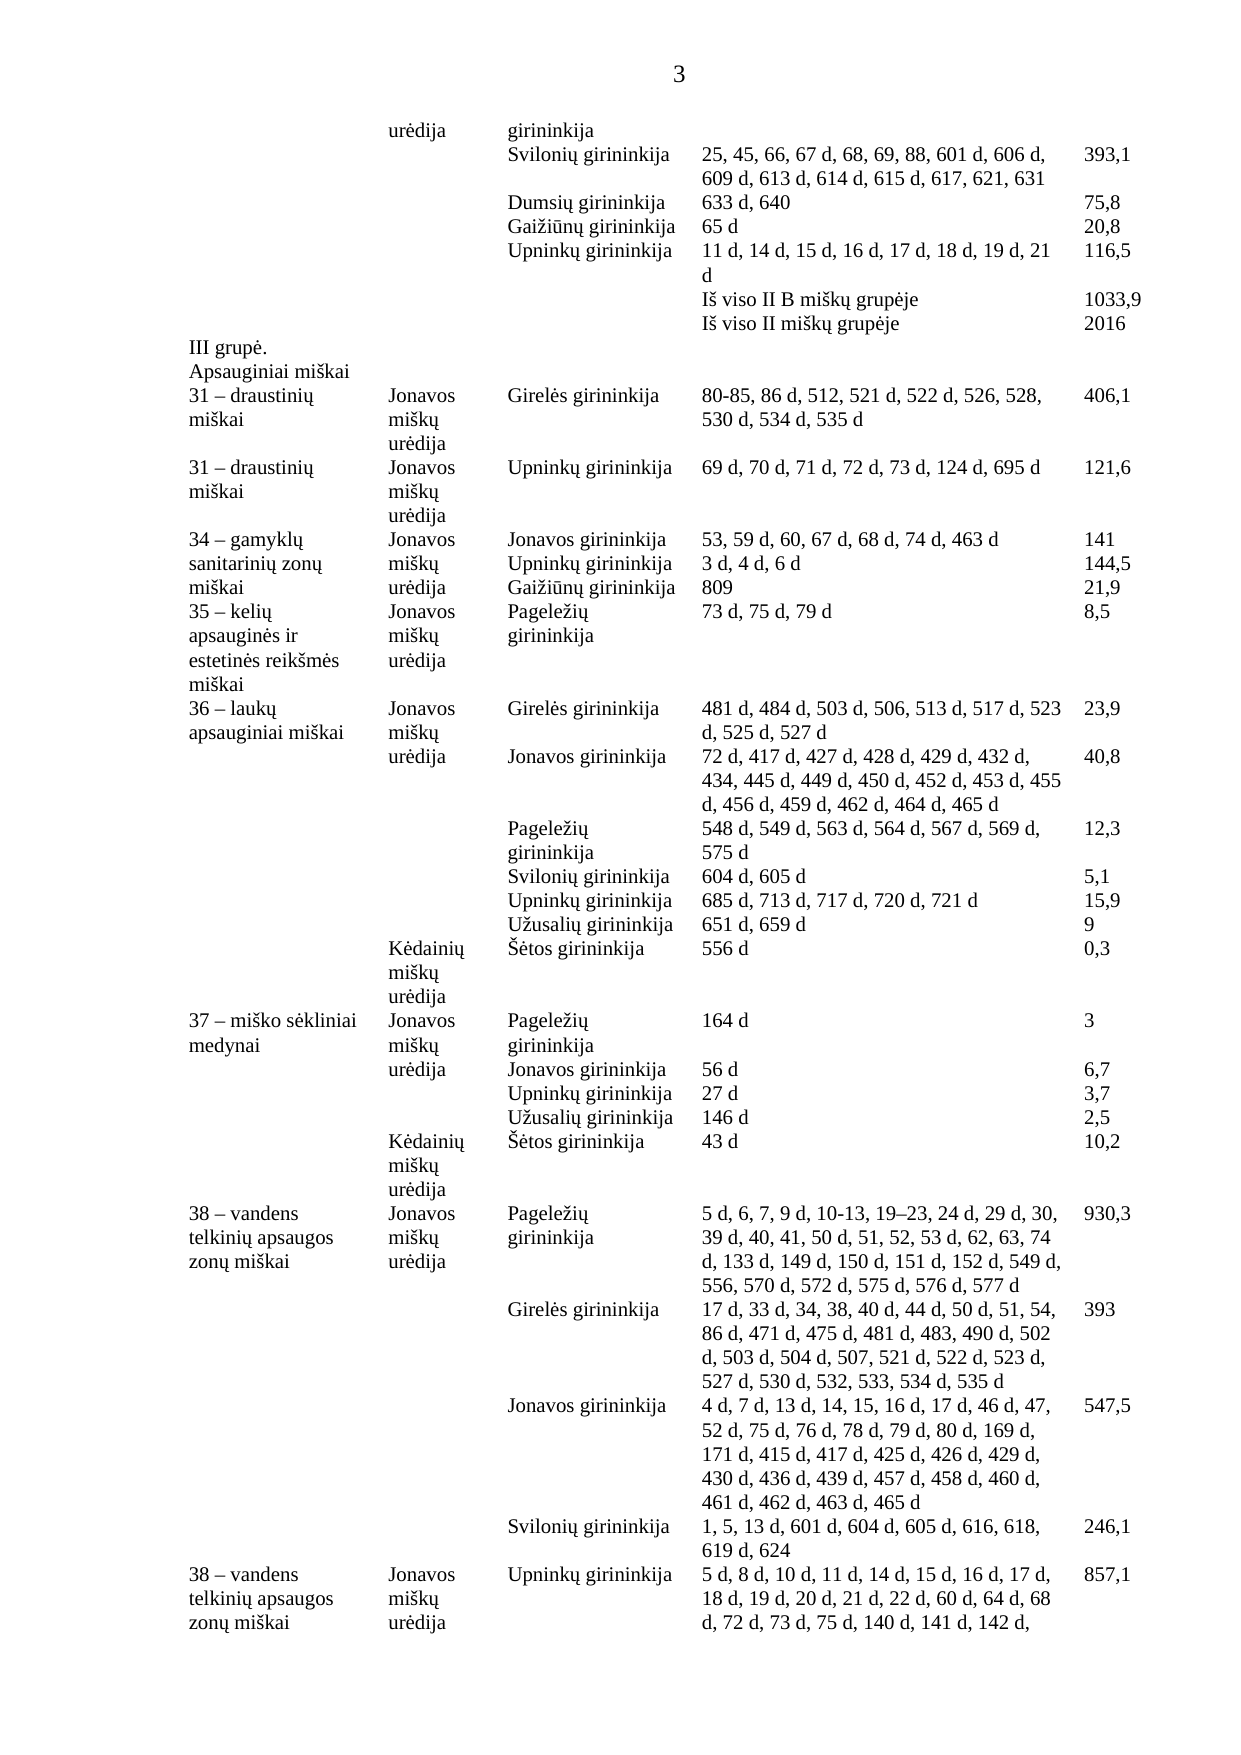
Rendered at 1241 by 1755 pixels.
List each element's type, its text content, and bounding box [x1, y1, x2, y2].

table_cell 37 – miško sėkliniai medynai [177, 1009, 377, 1201]
table_cell 809 [690, 575, 1073, 599]
table_cell 651 d, 659 d [690, 912, 1073, 936]
table_cell 72 d, 417 d, 427 d, 428 d, 429 d, 432 d, 434, 445 d, 449 d, 450 d, 452 d, 453 d, 455 d, 456 d, 459 d, 462 d, 464 d, 465 d [690, 744, 1073, 816]
table_cell Jonavos miškų urėdija [377, 455, 496, 527]
table_cell [690, 335, 1073, 383]
table_cell 8,5 [1073, 599, 1181, 696]
table_cell Gaižiūnų girininkija [496, 575, 690, 599]
table_cell 43 d [690, 1129, 1073, 1201]
table_cell 3 d, 4 d, 6 d [690, 551, 1073, 575]
table_cell Šėtos girininkija [496, 936, 690, 1008]
table_cell Upninkų girininkija [496, 239, 690, 335]
table_cell Svilonių girininkija [496, 864, 690, 888]
table_cell 53, 59 d, 60, 67 d, 68 d, 74 d, 463 d [690, 527, 1073, 551]
table_cell Upninkų girininkija [496, 551, 690, 575]
table_cell urėdija [377, 118, 496, 335]
table_cell [1073, 335, 1181, 383]
table_cell 146 d [690, 1105, 1073, 1129]
table_cell Užusalių girininkija [496, 1105, 690, 1129]
table_cell Jonavos miškų urėdija [377, 527, 496, 599]
table_cell 5,1 [1073, 864, 1181, 888]
table_cell 27 d [690, 1081, 1073, 1105]
table_cell Upninkų girininkija [496, 888, 690, 912]
table_cell 406,1 [1073, 383, 1181, 455]
table_cell Jonavos miškų urėdija [377, 383, 496, 455]
table_cell 15,9 [1073, 888, 1181, 912]
table_cell 73 d, 75 d, 79 d [690, 599, 1073, 696]
table_cell Jonavos miškų urėdija [377, 1201, 496, 1562]
table_cell girininkija [496, 118, 690, 142]
table_cell 11 d, 14 d, 15 d, 16 d, 17 d, 18 d, 19 d, 21 d [690, 239, 1073, 287]
table_cell 1, 5, 13 d, 601 d, 604 d, 605 d, 616, 618, 619 d, 624 [690, 1514, 1073, 1562]
table_cell [496, 335, 690, 383]
table_cell 604 d, 605 d [690, 864, 1073, 888]
table_cell Iš viso II B miškų grupėje [690, 287, 1073, 311]
table_cell Jonavos miškų urėdija [377, 696, 496, 936]
table_cell Upninkų girininkija [496, 1081, 690, 1105]
table_cell 5 d, 8 d, 10 d, 11 d, 14 d, 15 d, 16 d, 17 d, 18 d, 19 d, 20 d, 21 d, 22 d, 60 d, 64 d, 68 d, 72 d, 73 d, 75 d, 140 d, 141 d, 142 d, [690, 1562, 1073, 1634]
table_cell 40,8 [1073, 744, 1181, 816]
table_cell 23,9 [1073, 696, 1181, 744]
table_cell 31 – draustinių miškai [177, 383, 377, 455]
table_cell 10,2 [1073, 1129, 1181, 1201]
table_cell 6,7 [1073, 1057, 1181, 1081]
table_cell 481 d, 484 d, 503 d, 506, 513 d, 517 d, 523 d, 525 d, 527 d [690, 696, 1073, 744]
table_cell 20,8 [1073, 214, 1181, 238]
table_cell 144,5 [1073, 551, 1181, 575]
table_cell 25, 45, 66, 67 d, 68, 69, 88, 601 d, 606 d, 609 d, 613 d, 614 d, 615 d, 617, 621, 631 [690, 142, 1073, 190]
table_cell 857,1 [1073, 1562, 1181, 1634]
table_cell Jonavos miškų urėdija [377, 1009, 496, 1129]
table_cell 80-85, 86 d, 512, 521 d, 522 d, 526, 528, 530 d, 534 d, 535 d [690, 383, 1073, 455]
table_cell Užusalių girininkija [496, 912, 690, 936]
table_cell 633 d, 640 [690, 190, 1073, 214]
table_cell 69 d, 70 d, 71 d, 72 d, 73 d, 124 d, 695 d [690, 455, 1073, 527]
table_cell Svilonių girininkija [496, 1514, 690, 1562]
table_cell Girelės girininkija [496, 383, 690, 455]
table_cell Dumsių girininkija [496, 190, 690, 214]
table_cell 4 d, 7 d, 13 d, 14, 15, 16 d, 17 d, 46 d, 47, 52 d, 75 d, 76 d, 78 d, 79 d, 80 d, 169 d, 171 d, 415 d, 417 d, 425 d, 426 d, 429 d, 430 d, 436 d, 439 d, 457 d, 458 d, 460 d, 461 d, 462 d, 463 d, 465 d [690, 1394, 1073, 1514]
table_cell 930,3 [1073, 1201, 1181, 1297]
table_cell 547,5 [1073, 1394, 1181, 1514]
table_cell 35 – kelių apsauginės ir estetinės reikšmės miškai [177, 599, 377, 696]
table_cell Jonavos girininkija [496, 744, 690, 816]
table_cell Pageležių girininkija [496, 1201, 690, 1297]
table_cell 3,7 [1073, 1081, 1181, 1105]
table_cell Gaižiūnų girininkija [496, 214, 690, 238]
table_cell Jonavos girininkija [496, 1394, 690, 1514]
table_cell [177, 118, 377, 335]
table_cell [1073, 118, 1181, 142]
table_cell [377, 335, 496, 383]
table_cell Pageležių girininkija [496, 599, 690, 696]
table_cell 56 d [690, 1057, 1073, 1081]
table_cell 38 – vandens telkinių apsaugos zonų miškai [177, 1201, 377, 1562]
table_cell 685 d, 713 d, 717 d, 720 d, 721 d [690, 888, 1073, 912]
table_cell 36 – laukų apsauginiai miškai [177, 696, 377, 1008]
table_cell III grupė. Apsauginiai miškai [177, 335, 377, 383]
table_cell 141 [1073, 527, 1181, 551]
table_cell [690, 118, 1073, 142]
table_cell Iš viso II miškų grupėje [690, 311, 1073, 335]
table_cell Kėdainių miškų urėdija [377, 1129, 496, 1201]
table_cell Svilonių girininkija [496, 142, 690, 190]
table_cell Kėdainių miškų urėdija [377, 936, 496, 1008]
table_cell 38 – vandens telkinių apsaugos zonų miškai [177, 1562, 377, 1634]
table_cell 121,6 [1073, 455, 1181, 527]
table_cell 2016 [1073, 311, 1181, 335]
table_cell 31 – draustinių miškai [177, 455, 377, 527]
table_cell 164 d [690, 1009, 1073, 1057]
table_cell 17 d, 33 d, 34, 38, 40 d, 44 d, 50 d, 51, 54, 86 d, 471 d, 475 d, 481 d, 483, 490 d, 502 d, 503 d, 504 d, 507, 521 d, 522 d, 523 d, 527 d, 530 d, 532, 533, 534 d, 535 d [690, 1297, 1073, 1393]
table_cell 548 d, 549 d, 563 d, 564 d, 567 d, 569 d, 575 d [690, 816, 1073, 864]
table_cell 556 d [690, 936, 1073, 1008]
table_cell Girelės girininkija [496, 1297, 690, 1393]
table_cell 75,8 [1073, 190, 1181, 214]
table_cell 34 – gamyklų sanitarinių zonų miškai [177, 527, 377, 599]
table_cell Girelės girininkija [496, 696, 690, 744]
table_cell 3 [1073, 1009, 1181, 1057]
table_cell Upninkų girininkija [496, 1562, 690, 1634]
table_cell Šėtos girininkija [496, 1129, 690, 1201]
table_cell 1033,9 [1073, 287, 1181, 311]
table_cell 5 d, 6, 7, 9 d, 10-13, 19–23, 24 d, 29 d, 30, 39 d, 40, 41, 50 d, 51, 52, 53 d, 62, 63, 74 d, 133 d, 149 d, 150 d, 151 d, 152 d, 549 d, 556, 570 d, 572 d, 575 d, 576 d, 577 d [690, 1201, 1073, 1297]
table_cell 0,3 [1073, 936, 1181, 1008]
table_cell 2,5 [1073, 1105, 1181, 1129]
table_cell Jonavos miškų urėdija [377, 1562, 496, 1634]
table_cell Jonavos miškų urėdija [377, 599, 496, 696]
table_cell 21,9 [1073, 575, 1181, 599]
table_cell 246,1 [1073, 1514, 1181, 1562]
table_cell 9 [1073, 912, 1181, 936]
table_cell 393 [1073, 1297, 1181, 1393]
table_cell Pageležių girininkija [496, 1009, 690, 1057]
table_cell 12,3 [1073, 816, 1181, 864]
table_cell Jonavos girininkija [496, 1057, 690, 1081]
table_cell Jonavos girininkija [496, 527, 690, 551]
table_cell Upninkų girininkija [496, 455, 690, 527]
table_cell 393,1 [1073, 142, 1181, 190]
table_cell 116,5 [1073, 239, 1181, 287]
table_cell Pageležių girininkija [496, 816, 690, 864]
table_cell 65 d [690, 214, 1073, 238]
